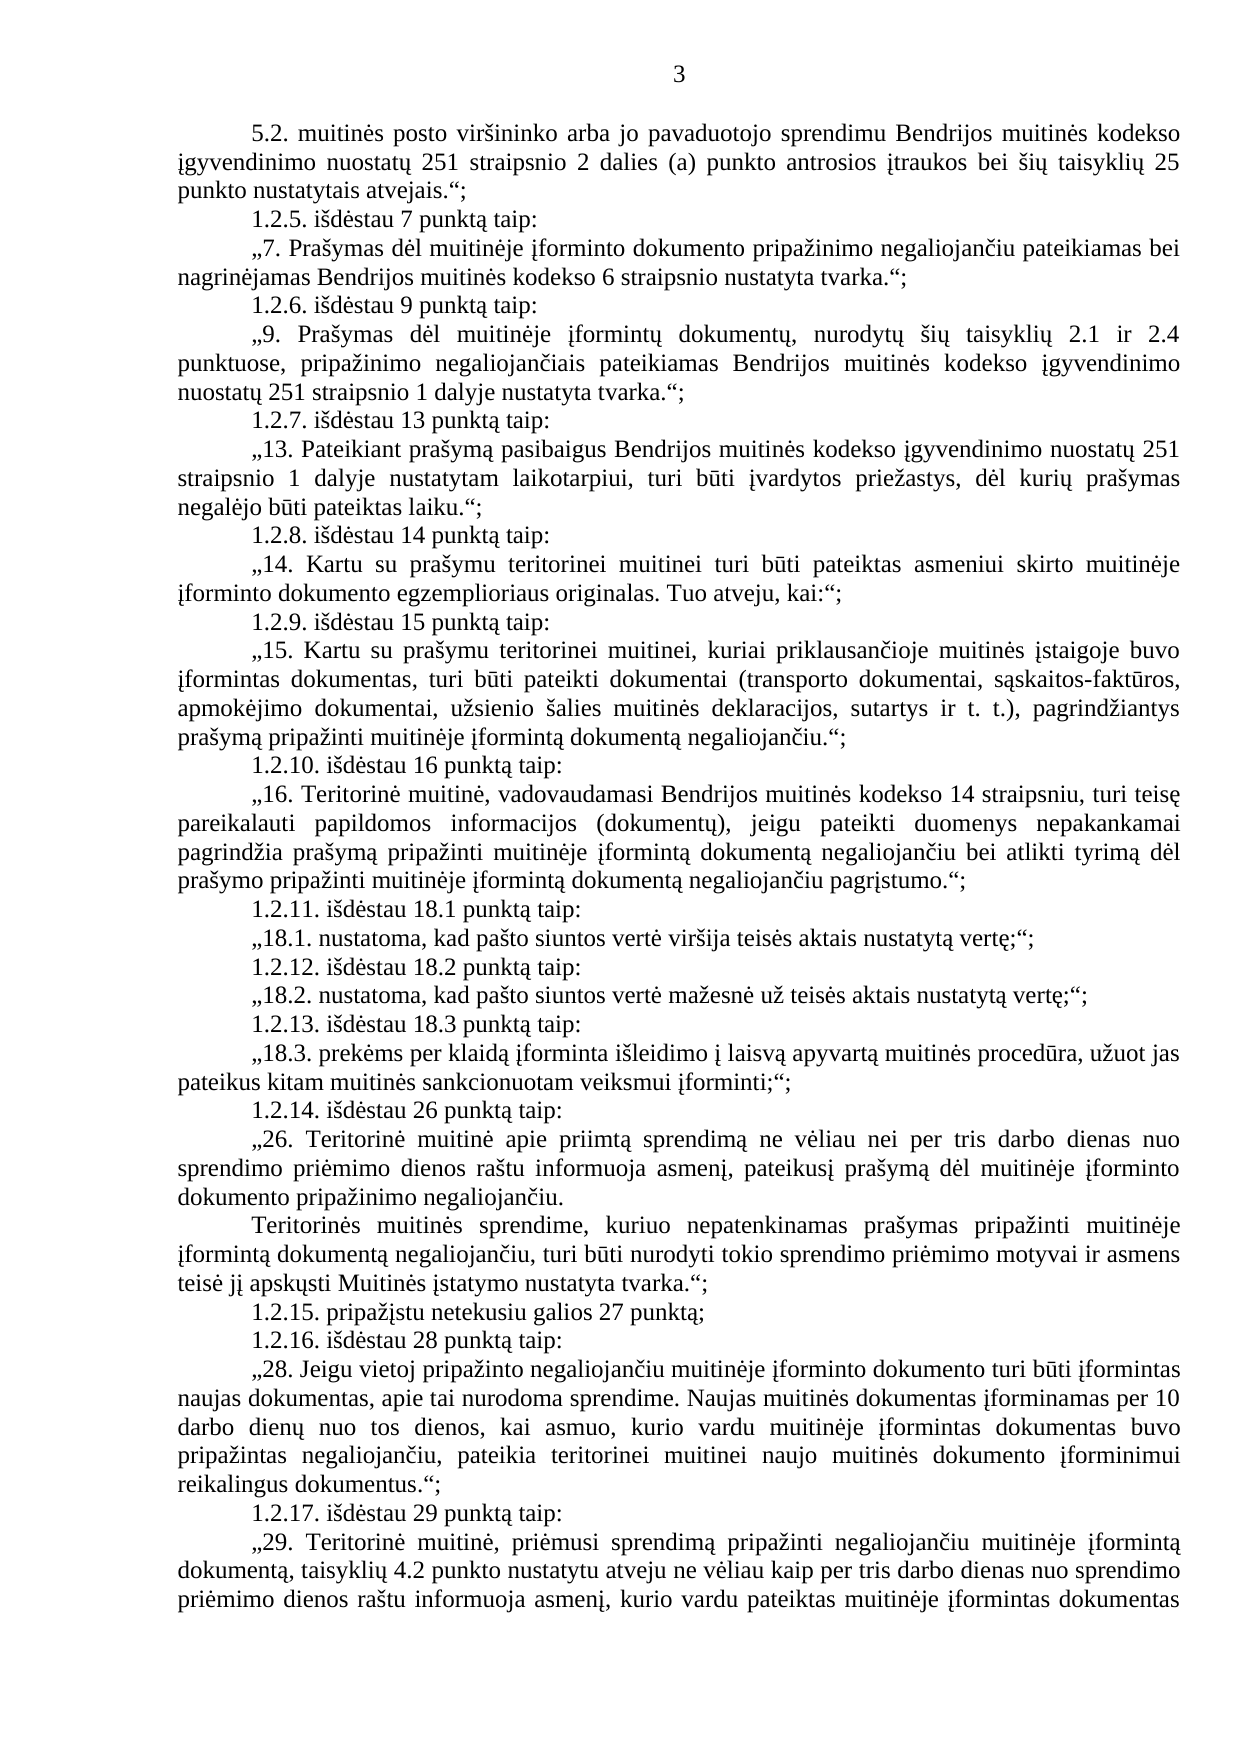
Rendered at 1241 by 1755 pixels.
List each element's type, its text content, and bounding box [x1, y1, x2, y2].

text Teritorinės muitinės sprendime, kuriuo nepatenkinamas prašymas pripažinti muitinėje įformintą dokumentą negaliojančiu, turi būti nurodyti tokio sprendimo priėmimo motyvai ir asmens teisė jį apskųsti Muitinės įstatymo nustatyta tvarka.“; [177, 1211, 1181, 1297]
text 1.2.12. išdėstau 18.2 punktą taip: [177, 952, 1181, 981]
text „18.3. prekėms per klaidą įforminta išleidimo į laisvą apyvartą muitinės procedūra, užuot jas pateikus kitam muitinės sankcionuotam veiksmui įforminti;“; [177, 1038, 1181, 1096]
text 5.2. muitinės posto viršininko arba jo pavaduotojo sprendimu Bendrijos muitinės kodekso įgyvendinimo nuostatų 251 straipsnio 2 dalies (a) punkto antrosios įtraukos bei šių taisyklių 25 punkto nustatytais atvejais.“; [177, 118, 1181, 204]
text „26. Teritorinė muitinė apie priimtą sprendimą ne vėliau nei per tris darbo dienas nuo sprendimo priėmimo dienos raštu informuoja asmenį, pateikusį prašymą dėl muitinėje įforminto dokumento pripažinimo negaliojančiu. [177, 1124, 1181, 1211]
text „18.2. nustatoma, kad pašto siuntos vertė mažesnė už teisės aktais nustatytą vertę;“; [177, 981, 1181, 1009]
text „7. Prašymas dėl muitinėje įforminto dokumento pripažinimo negaliojančiu pateikiamas bei nagrinėjamas Bendrijos muitinės kodekso 6 straipsnio nustatyta tvarka.“; [177, 233, 1181, 291]
text 1.2.10. išdėstau 16 punktą taip: [177, 751, 1181, 779]
text 1.2.17. išdėstau 29 punktą taip: [177, 1498, 1181, 1527]
text „14. Kartu su prašymu teritorinei muitinei turi būti pateiktas asmeniui skirto muitinėje įforminto dokumento egzemplioriaus originalas. Tuo atveju, kai:“; [177, 549, 1181, 607]
text „28. Jeigu vietoj pripažinto negaliojančiu muitinėje įforminto dokumento turi būti įformintas naujas dokumentas, apie tai nurodoma sprendime. Naujas muitinės dokumentas įforminamas per 10 darbo dienų nuo tos dienos, kai asmuo, kurio vardu muitinėje įformintas dokumentas buvo pripažintas negaliojančiu, pateikia teritorinei muitinei naujo muitinės dokumento įforminimui reikalingus dokumentus.“; [177, 1354, 1181, 1498]
text 1.2.7. išdėstau 13 punktą taip: [177, 406, 1181, 434]
text „29. Teritorinė muitinė, priėmusi sprendimą pripažinti negaliojančiu muitinėje įformintą dokumentą, taisyklių 4.2 punkto nustatytu atveju ne vėliau kaip per tris darbo dienas nuo sprendimo priėmimo dienos raštu informuoja asmenį, kurio vardu pateiktas muitinėje įformintas dokumentas [177, 1527, 1181, 1613]
text 1.2.15. pripažįstu netekusiu galios 27 punktą; [177, 1297, 1181, 1326]
text 1.2.14. išdėstau 26 punktą taip: [177, 1096, 1181, 1124]
text 1.2.13. išdėstau 18.3 punktą taip: [177, 1009, 1181, 1038]
text „15. Kartu su prašymu teritorinei muitinei, kuriai priklausančioje muitinės įstaigoje buvo įformintas dokumentas, turi būti pateikti dokumentai (transporto dokumentai, sąskaitos-faktūros, apmokėjimo dokumentai, užsienio šalies muitinės deklaracijos, sutartys ir t. t.), pagrindžiantys prašymą pripažinti muitinėje įformintą dokumentą negaliojančiu.“; [177, 636, 1181, 751]
text 1.2.8. išdėstau 14 punktą taip: [177, 521, 1181, 549]
text „16. Teritorinė muitinė, vadovaudamasi Bendrijos muitinės kodekso 14 straipsniu, turi teisę pareikalauti papildomos informacijos (dokumentų), jeigu pateikti duomenys nepakankamai pagrindžia prašymą pripažinti muitinėje įformintą dokumentą negaliojančiu bei atlikti tyrimą dėl prašymo pripažinti muitinėje įformintą dokumentą negaliojančiu pagrįstumo.“; [177, 779, 1181, 894]
text 1.2.9. išdėstau 15 punktą taip: [177, 607, 1181, 636]
text 1.2.11. išdėstau 18.1 punktą taip: [177, 894, 1181, 923]
text „18.1. nustatoma, kad pašto siuntos vertė viršija teisės aktais nustatytą vertę;“; [177, 923, 1181, 952]
text 1.2.5. išdėstau 7 punktą taip: [177, 204, 1181, 233]
text 1.2.16. išdėstau 28 punktą taip: [177, 1326, 1181, 1354]
text 1.2.6. išdėstau 9 punktą taip: [177, 291, 1181, 319]
text „9. Prašymas dėl muitinėje įformintų dokumentų, nurodytų šių taisyklių 2.1 ir 2.4 punktuose, pripažinimo negaliojančiais pateikiamas Bendrijos muitinės kodekso įgyvendinimo nuostatų 251 straipsnio 1 dalyje nustatyta tvarka.“; [177, 319, 1181, 406]
text „13. Pateikiant prašymą pasibaigus Bendrijos muitinės kodekso įgyvendinimo nuostatų 251 straipsnio 1 dalyje nustatytam laikotarpiui, turi būti įvardytos priežastys, dėl kurių prašymas negalėjo būti pateiktas laiku.“; [177, 434, 1181, 521]
